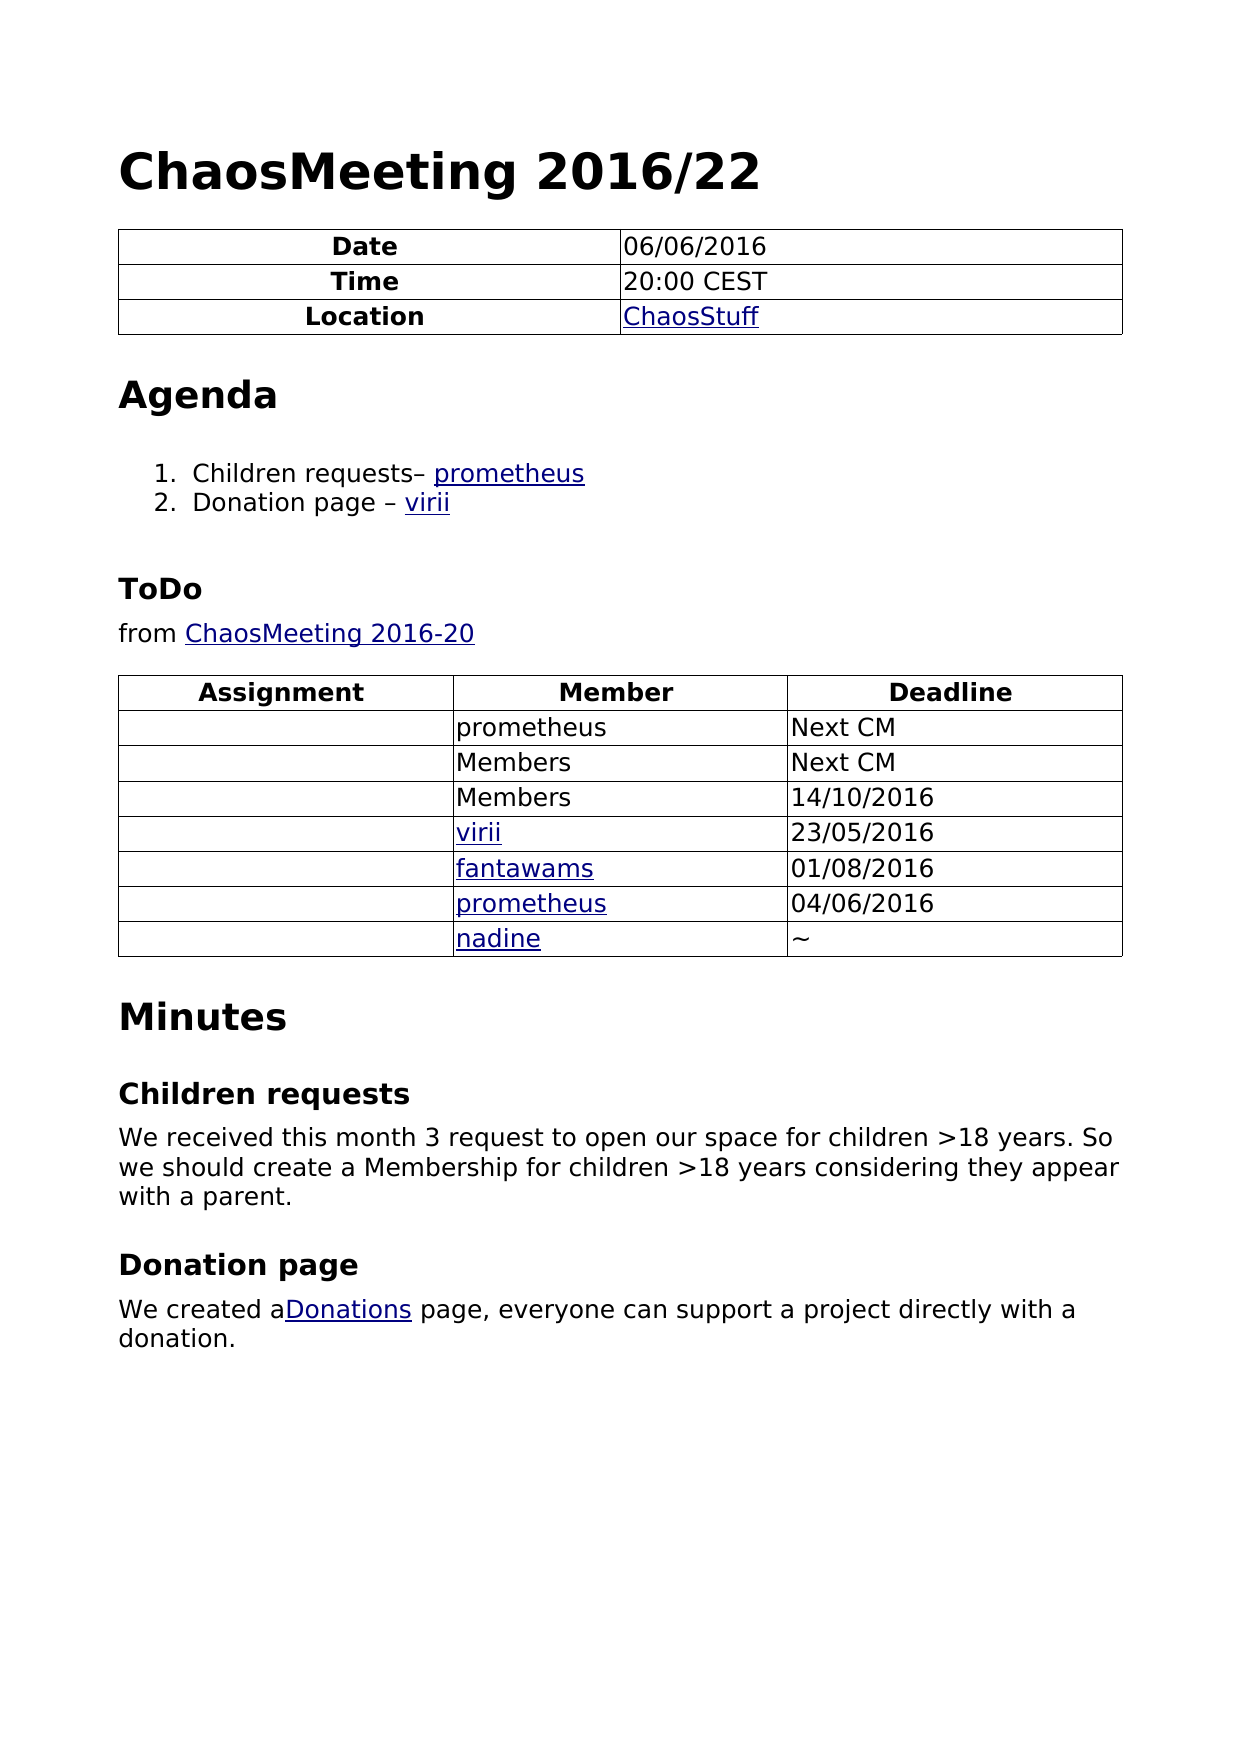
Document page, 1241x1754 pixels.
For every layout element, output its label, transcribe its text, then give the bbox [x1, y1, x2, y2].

table_cell Members [454, 746, 787, 781]
table_cell [119, 852, 453, 886]
table_cell fantawams [454, 852, 787, 886]
table_cell prometheus [454, 711, 787, 745]
table_cell [119, 782, 453, 816]
list Children requests– prometheus [177, 459, 1122, 489]
subtitle ChaosMeeting 2016/22 [118, 143, 1122, 201]
table_cell 20:00 CEST [621, 265, 1122, 299]
table_cell nadine [454, 922, 787, 956]
text We received this month 3 request to open our space for children >18 years. So we should create a Membership for children >18 years considering they appear with a parent. [118, 1123, 1122, 1211]
table_cell 04/06/2016 [788, 887, 1122, 921]
table_cell [119, 711, 453, 745]
list Donation page – virii [177, 489, 1122, 518]
subtitle Donation page [118, 1248, 1122, 1282]
table_header Assignment [119, 676, 453, 710]
table_cell Members [454, 782, 787, 816]
subtitle Children requests [118, 1077, 1122, 1111]
table_cell ~ [788, 922, 1122, 956]
table_cell Time [119, 265, 620, 299]
table_cell 14/10/2016 [788, 782, 1122, 816]
table_header Date [119, 230, 620, 264]
table_cell Next CM [788, 711, 1122, 745]
table_header Deadline [788, 676, 1122, 710]
subtitle ToDo [118, 572, 1122, 606]
table_cell [119, 922, 453, 956]
table_cell virii [454, 817, 787, 851]
table_cell [119, 746, 453, 781]
table_cell 01/08/2016 [788, 852, 1122, 886]
table_cell [119, 887, 453, 921]
text We created aDonations page, everyone can support a project directly with a donation. [118, 1295, 1122, 1353]
table_cell Location [119, 300, 620, 334]
table_cell Next CM [788, 746, 1122, 781]
table_cell [119, 817, 453, 851]
table_cell prometheus [454, 887, 787, 921]
table_header Member [454, 676, 787, 710]
table_cell ChaosStuff [621, 300, 1122, 334]
text from ChaosMeeting 2016-20 [118, 619, 1122, 648]
table_cell 23/05/2016 [788, 817, 1122, 851]
table_header 06/06/2016 [621, 230, 1122, 264]
subtitle Minutes [118, 996, 1122, 1039]
subtitle Agenda [118, 374, 1122, 417]
